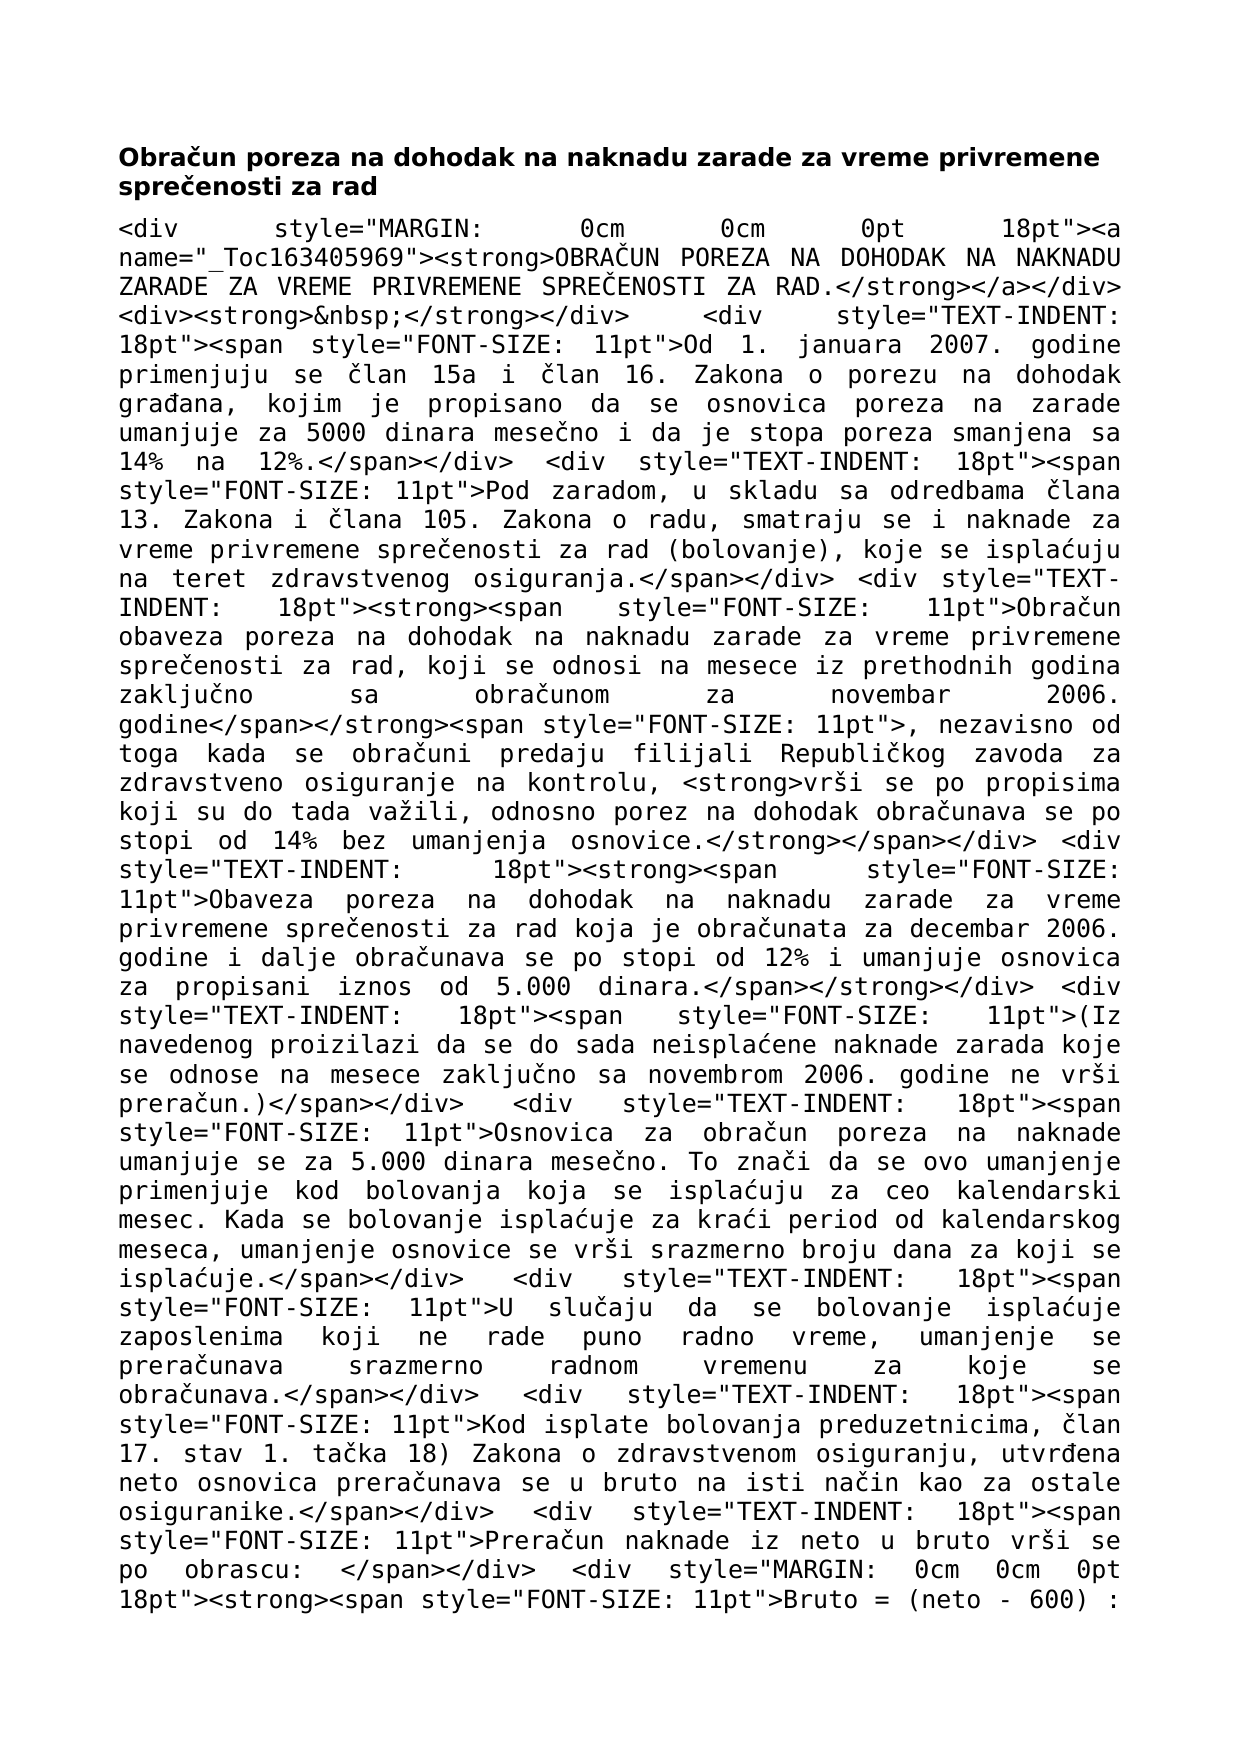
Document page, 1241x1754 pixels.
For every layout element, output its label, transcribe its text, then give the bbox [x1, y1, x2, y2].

subtitle Obračun poreza na dohodak na naknadu zarade za vreme privremene sprečenosti za rad [118, 143, 1122, 201]
text <div style="MARGIN: 0cm 0cm 0pt 18pt"><a name="_Toc163405969"><strong>OBRAČUN POREZA NA DOHODAK NA NAKNADU ZARADE ZA VREME PRIVREMENE SPREČENOSTI ZA RAD.</strong></a></div> <div><strong>&nbsp;</strong></div> <div style="TEXT-INDENT: 18pt"><span style="FONT-SIZE: 11pt">Od 1. januara 2007. godine primenjuju se član 15a i član 16. Zakona o porezu na dohodak građana, kojim je propisano da se osnovica poreza na zarade umanjuje za 5000 dinara mesečno i da je stopa poreza smanjena sa 14% na 12%.</span></div> <div style="TEXT-INDENT: 18pt"><span style="FONT-SIZE: 11pt">Pod zaradom, u skladu sa odredbama člana 13. Zakona i člana 105. Zakona o radu, smatraju se i naknade za vreme privremene sprečenosti za rad (bolovanje), koje se isplaćuju na teret zdravstvenog osiguranja.</span></div> <div style="TEXT-INDENT: 18pt"><strong><span style="FONT-SIZE: 11pt">Obračun obaveza poreza na dohodak na naknadu zarade za vreme privremene sprečenosti za rad, koji se odnosi na mesece iz prethodnih godina zaključno sa obračunom za novembar 2006. godine</span></strong><span style="FONT-SIZE: 11pt">, nezavisno od toga kada se obračuni predaju filijali Republičkog zavoda za zdravstveno osiguranje na kontrolu, <strong>vrši se po propisima koji su do tada važili, odnosno porez na dohodak obračunava se po stopi od 14% bez umanjenja osnovice.</strong></span></div> <div style="TEXT-INDENT: 18pt"><strong><span style="FONT-SIZE: 11pt">Obaveza poreza na dohodak na naknadu zarade za vreme privremene sprečenosti za rad koja je obračunata za decembar 2006. godine i dalje obračunava se po stopi od 12% i umanjuje osnovica za propisani iznos od 5.000 dinara.</span></strong></div> <div style="TEXT-INDENT: 18pt"><span style="FONT-SIZE: 11pt">(Iz navedenog proizilazi da se do sada neisplaćene naknade zarada koje se odnose na mesece zaključno sa novembrom 2006. godine ne vrši preračun.)</span></div> <div style="TEXT-INDENT: 18pt"><span style="FONT-SIZE: 11pt">Osnovica za obračun poreza na naknade umanjuje se za 5.000 dinara mesečno. To znači da se ovo umanjenje primenjuje kod bolovanja koja se isplaćuju za ceo kalendarski mesec. Kada se bolovanje isplaćuje za kraći period od kalendarskog meseca, umanjenje osnovice se vrši srazmerno broju dana za koji se isplaćuje.</span></div> <div style="TEXT-INDENT: 18pt"><span style="FONT-SIZE: 11pt">U slučaju da se bolovanje isplaćuje zaposlenima koji ne rade puno radno vreme, umanjenje se preračunava srazmerno radnom vremenu za koje se obračunava.</span></div> <div style="TEXT-INDENT: 18pt"><span style="FONT-SIZE: 11pt">Kod isplate bolovanja preduzetnicima, član 17. stav 1. tačka 18) Zakona o zdravstvenom osiguranju, utvrđena neto osnovica preračunava se u bruto na isti način kao za ostale osiguranike.</span></div> <div style="TEXT-INDENT: 18pt"><span style="FONT-SIZE: 11pt">Preračun naknade iz neto u bruto vrši se po obrascu: </span></div> <div style="MARGIN: 0cm 0cm 0pt 18pt"><strong><span style="FONT-SIZE: 11pt">Bruto = (neto - 600) : [118, 214, 1122, 1614]
